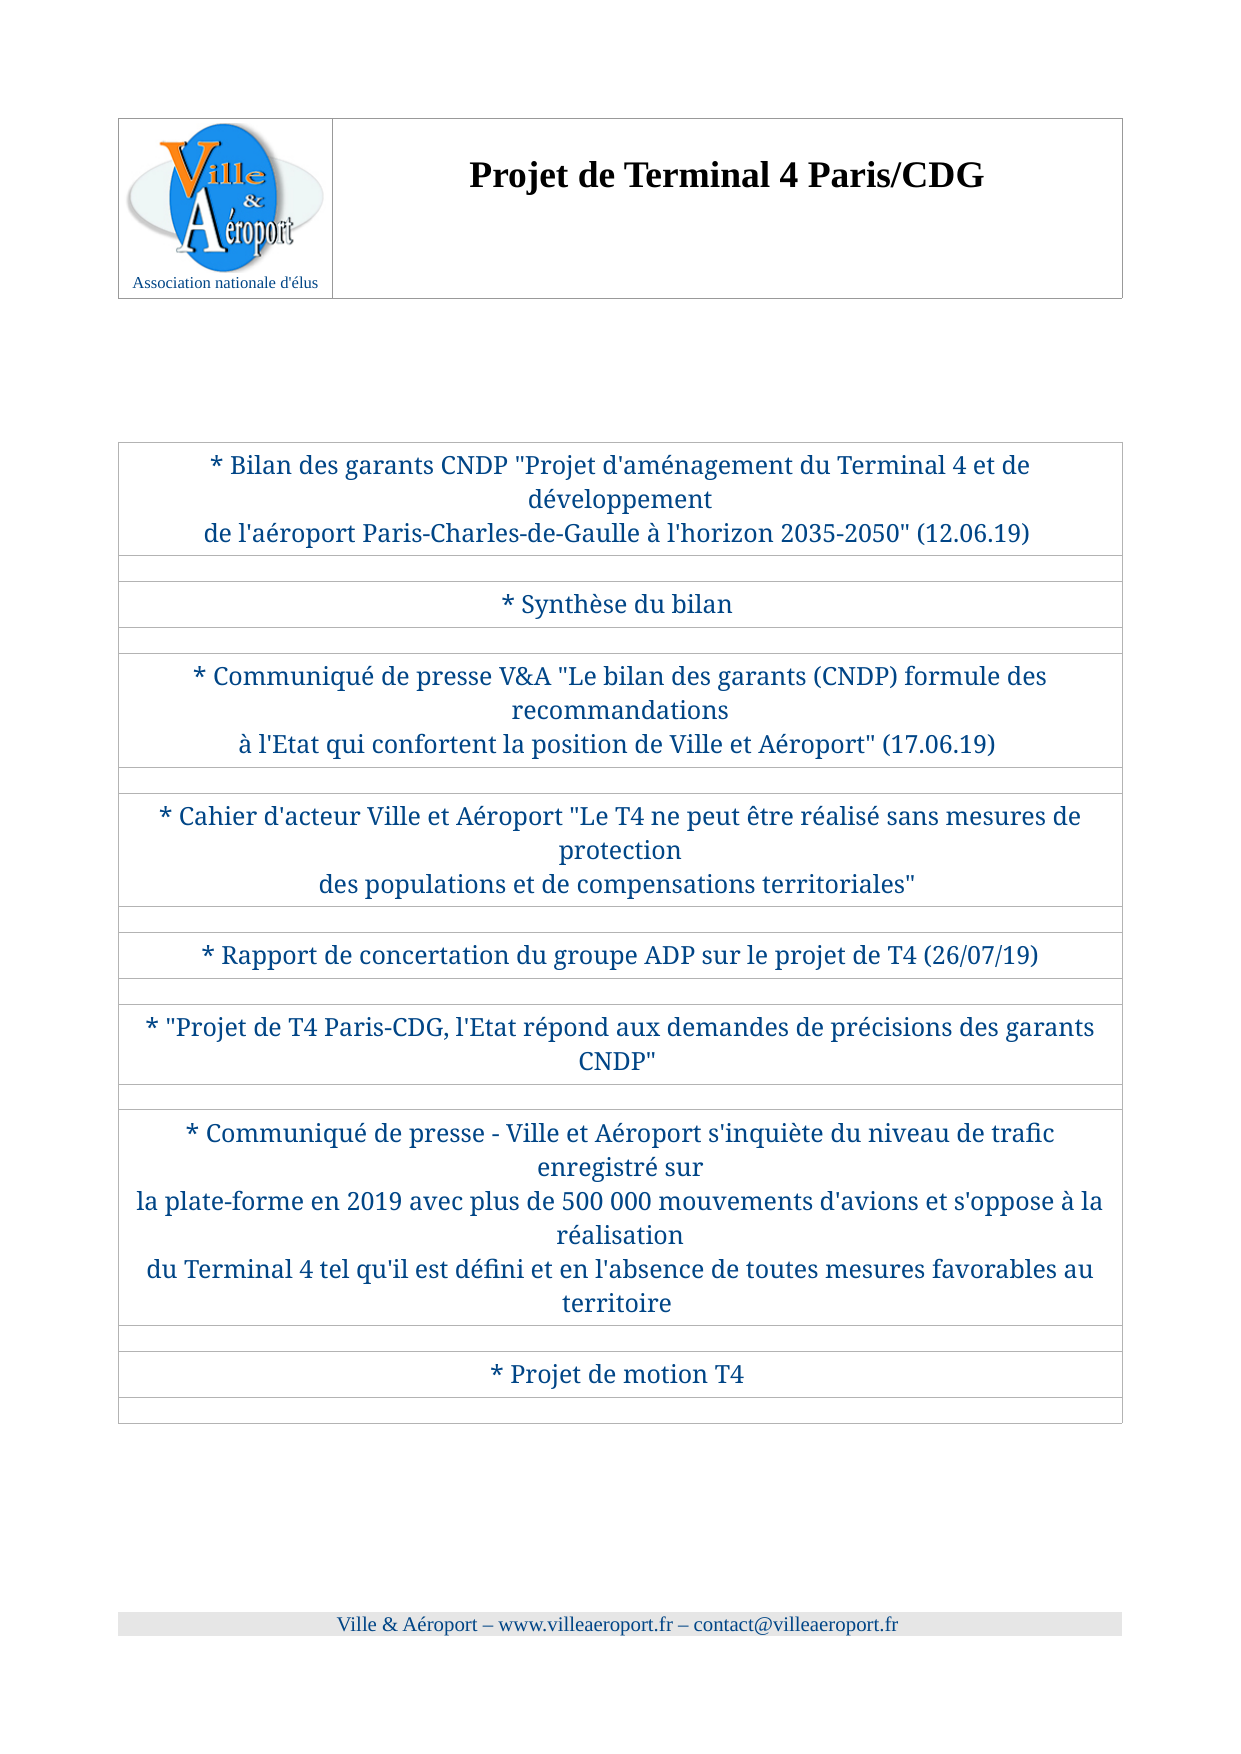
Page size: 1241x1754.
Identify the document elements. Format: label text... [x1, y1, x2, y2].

table_cell * "Projet de T4 Paris-CDG, l'Etat répond aux demandes de précisions des garants CNDP" [119, 1005, 1122, 1083]
picture [123, 123, 327, 273]
table_cell * Rapport de concertation du groupe ADP sur le projet de T4 (26/07/19) [119, 933, 1122, 978]
table_cell [119, 979, 1122, 1004]
table_cell [119, 1085, 1122, 1109]
table_cell [119, 628, 1122, 653]
table_cell * Communiqué de presse - Ville et Aéroport s'inquiète du niveau de trafic enregistré sur la plate-forme en 2019 avec plus de 500 000 mouvements d'avions et s'oppose à la réalisation du Terminal 4 tel qu'il est défini et en l'absence de toutes mesures favorables au territoire [119, 1110, 1122, 1325]
table_cell [119, 768, 1122, 792]
table_cell * Synthèse du bilan [119, 582, 1122, 627]
table_header * Bilan des garants CNDP "Projet d'aménagement du Terminal 4 et de développement de l'aéroport Paris-Charles-de-Gaulle à l'horizon 2035-2050" (12.06.19) [119, 443, 1122, 555]
table_cell [119, 1398, 1122, 1423]
table_cell * Communiqué de presse V&A "Le bilan des garants (CNDP) formule des recommandations à l'Etat qui confortent la position de Ville et Aéroport" (17.06.19) [119, 654, 1122, 767]
table_cell * Projet de motion T4 [119, 1352, 1122, 1397]
table_header Association nationale d'élus [119, 119, 332, 298]
table_cell [119, 556, 1122, 581]
table_header Projet de Terminal 4 Paris/CDG [333, 119, 1122, 298]
table_cell * Cahier d'acteur Ville et Aéroport "Le T4 ne peut être réalisé sans mesures de protection des populations et de compensations territoriales" [119, 794, 1122, 906]
table_cell [119, 1326, 1122, 1351]
table_cell [119, 907, 1122, 932]
